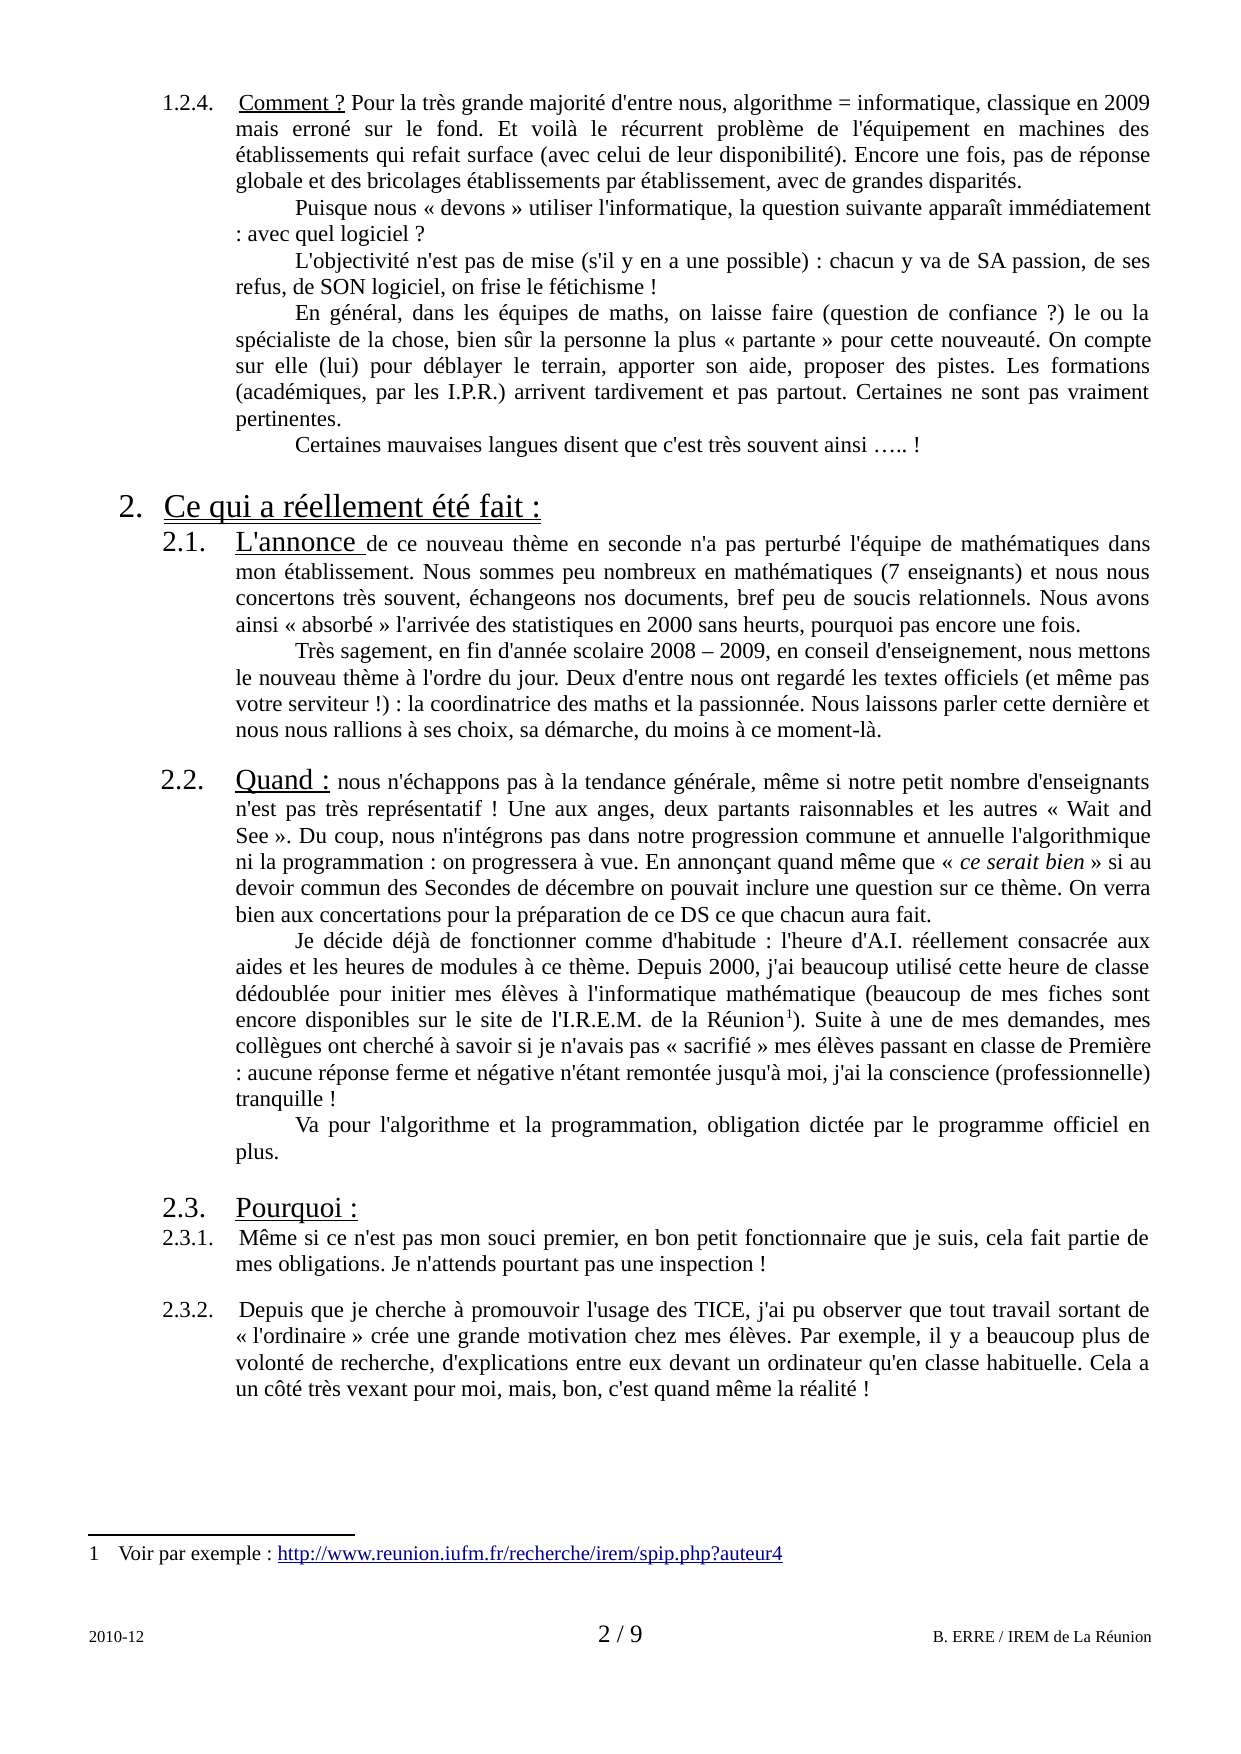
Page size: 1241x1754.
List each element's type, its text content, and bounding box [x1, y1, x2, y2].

list Pourquoi : [162, 1191, 1152, 1224]
list Comment ? Pour la très grande majorité d'entre nous, algorithme = informatique, classique en 2009 mais erroné sur le fond. Et voilà le récurrent problème de l'équipement en machines des établissements qui refait surface (avec celui de leur disponibilité). Encore une fois, pas de réponse globale et des bricolages établissements par établissement, avec de grandes disparités. [162, 88, 1152, 194]
text Va pour l'algorithme et la programmation, obligation dictée par le programme officiel en plus. [235, 1112, 1152, 1164]
list Même si ce n'est pas mon souci premier, en bon petit fonctionnaire que je suis, cela fait partie de mes obligations. Je n'attends pourtant pas une inspection ! [162, 1224, 1152, 1277]
text Puisque nous « devons » utiliser l'informatique, la question suivante apparaît immédiatement : avec quel logiciel ? [235, 194, 1152, 247]
text Très sagement, en fin d'année scolaire 2008 – 2009, en conseil d'enseignement, nous mettons le nouveau thème à l'ordre du jour. Deux d'entre nous ont regardé les textes officiels (et même pas votre serviteur !) : la coordinatrice des maths et la passionnée. Nous laissons parler cette dernière et nous nous rallions à ses choix, sa démarche, du moins à ce moment-là. [235, 637, 1152, 743]
text Voir par exemple : http://www.reunion.iufm.fr/recherche/irem/spip.php?auteur4 [88, 1541, 1152, 1565]
text En général, dans les équipes de maths, on laisse faire (question de confiance ?) le ou la spécialiste de la chose, bien sûr la personne la plus « partante » pour cette nouveauté. On compte sur elle (lui) pour déblayer le terrain, apporter son aide, proposer des pistes. Les formations (académiques, par les I.P.R.) arrivent tardivement et pas partout. Certaines ne sont pas vraiment pertinentes. [235, 299, 1152, 431]
list L'annonce de ce nouveau thème en seconde n'a pas perturbé l'équipe de mathématiques dans mon établissement. Nous sommes peu nombreux en mathématiques (7 enseignants) et nous nous concertons très souvent, échangeons nos documents, bref peu de soucis relationnels. Nous avons ainsi « absorbé » l'arrivée des statistiques en 2000 sans heurts, pourquoi pas encore une fois. [162, 524, 1152, 637]
text Certaines mauvaises langues disent que c'est très souvent ainsi ….. ! [235, 431, 1152, 457]
text L'objectivité n'est pas de mise (s'il y en a une possible) : chacun y va de SA passion, de ses refus, de SON logiciel, on frise le fétichisme ! [235, 247, 1152, 299]
list Ce qui a réellement été fait : [118, 486, 1152, 524]
list Depuis que je cherche à promouvoir l'usage des TICE, j'ai pu observer que tout travail sortant de « l'ordinaire » crée une grande motivation chez mes élèves. Par exemple, il y a beaucoup plus de volonté de recherche, d'explications entre eux devant un ordinateur qu'en classe habituelle. Cela a un côté très vexant pour moi, mais, bon, c'est quand même la réalité ! [162, 1296, 1152, 1401]
text Je décide déjà de fonctionner comme d'habitude : l'heure d'A.I. réellement consacrée aux aides et les heures de modules à ce thème. Depuis 2000, j'ai beaucoup utilisé cette heure de classe dédoublée pour initier mes élèves à l'informatique mathématique (beaucoup de mes fiches sont encore disponibles sur le site de l'I.R.E.M. de la Réunion). Suite à une de mes demandes, mes collègues ont cherché à savoir si je n'avais pas « sacrifié » mes élèves passant en classe de Première : aucune réponse ferme et négative n'étant remontée jusqu'à moi, j'ai la conscience (professionnelle) tranquille ! [235, 927, 1152, 1112]
list Quand : nous n'échappons pas à la tendance générale, même si notre petit nombre d'enseignants n'est pas très représentatif ! Une aux anges, deux partants raisonnables et les autres « Wait and See ». Du coup, nous n'intégrons pas dans notre progression commune et annuelle l'algorithmique ni la programmation : on progressera à vue. En annonçant quand même que « ce serait bien » si au devoir commun des Secondes de décembre on pouvait inclure une question sur ce thème. On verra bien aux concertations pour la préparation de ce DS ce que chacun aura fait. [160, 762, 1152, 927]
